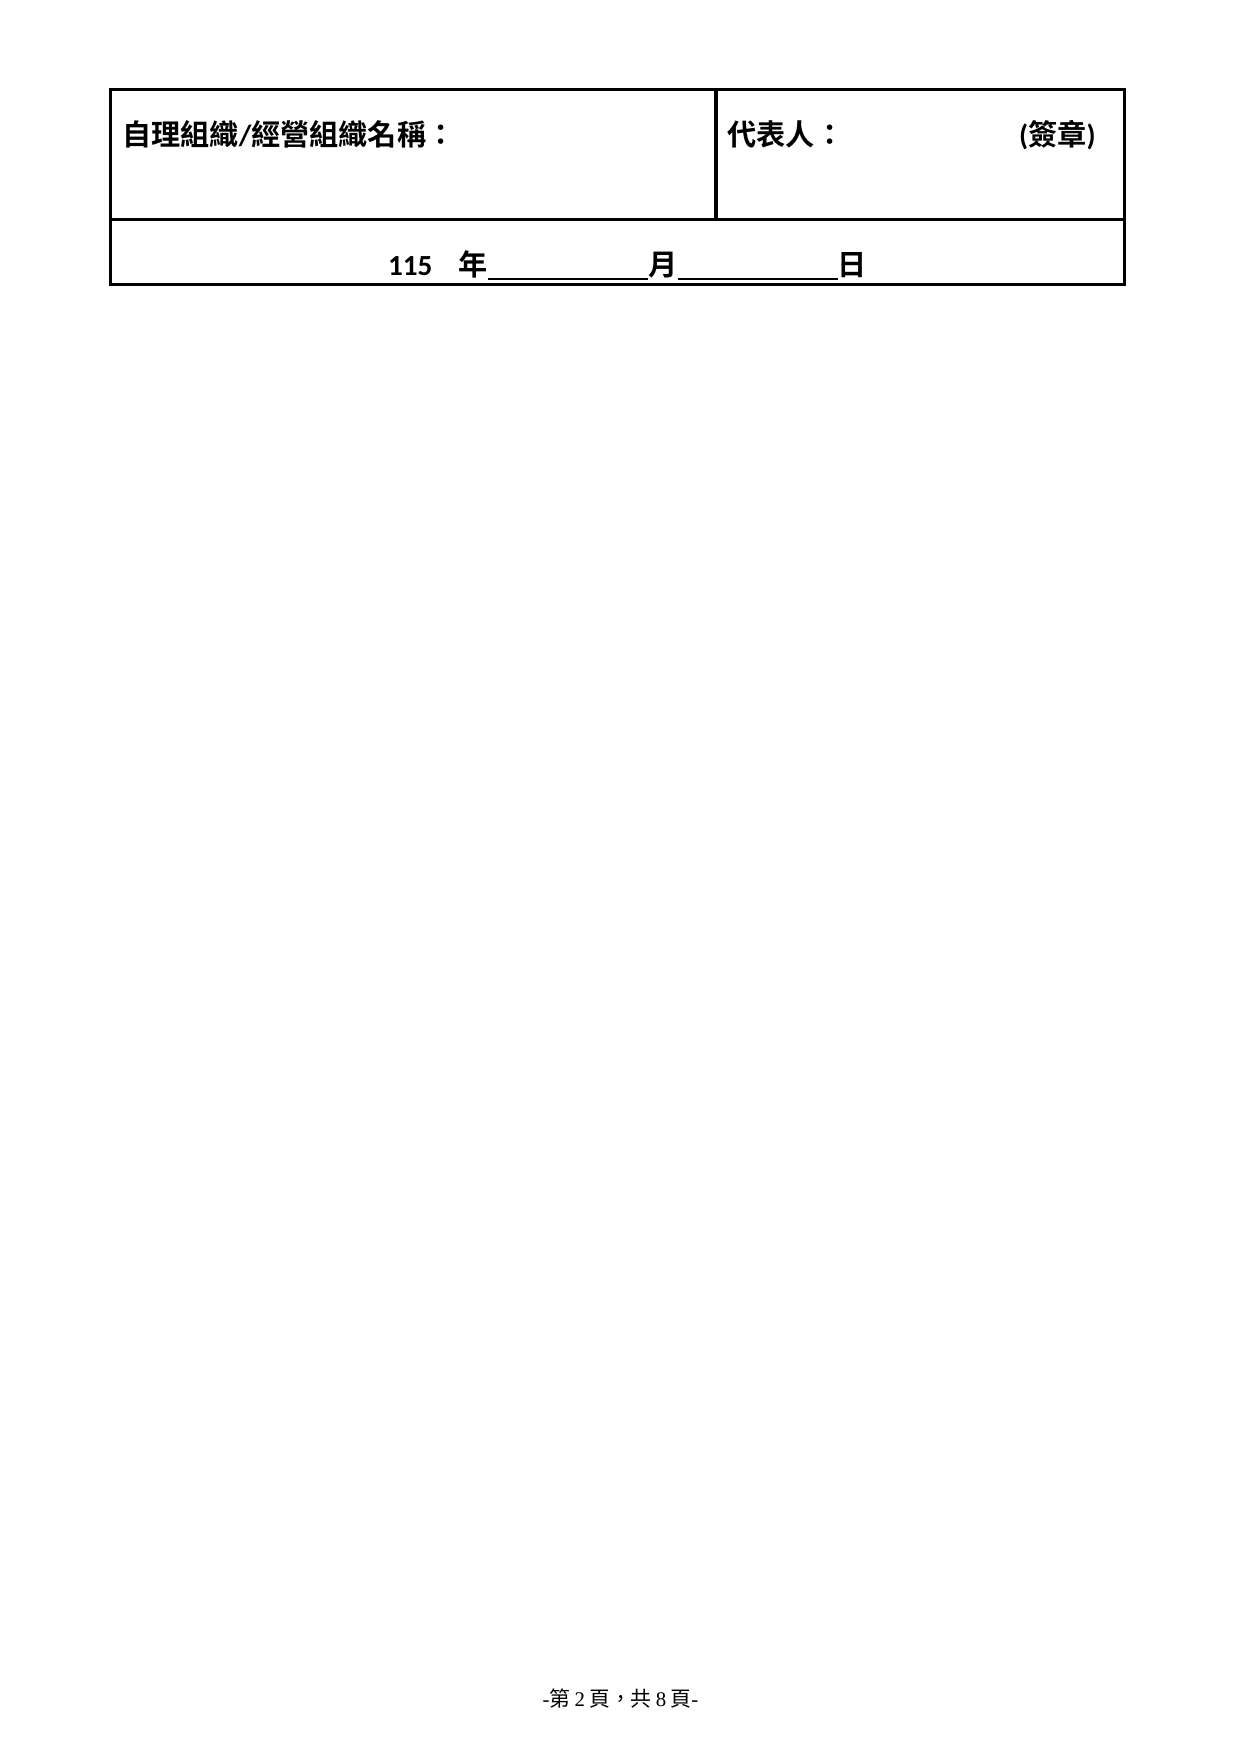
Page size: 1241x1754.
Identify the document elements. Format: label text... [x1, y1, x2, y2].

table_cell 代表人： (簽章) [718, 91, 1123, 218]
table_cell 115 年 月 日 [112, 221, 1123, 283]
table_cell 自理組織/經營組織名稱： [112, 91, 714, 218]
